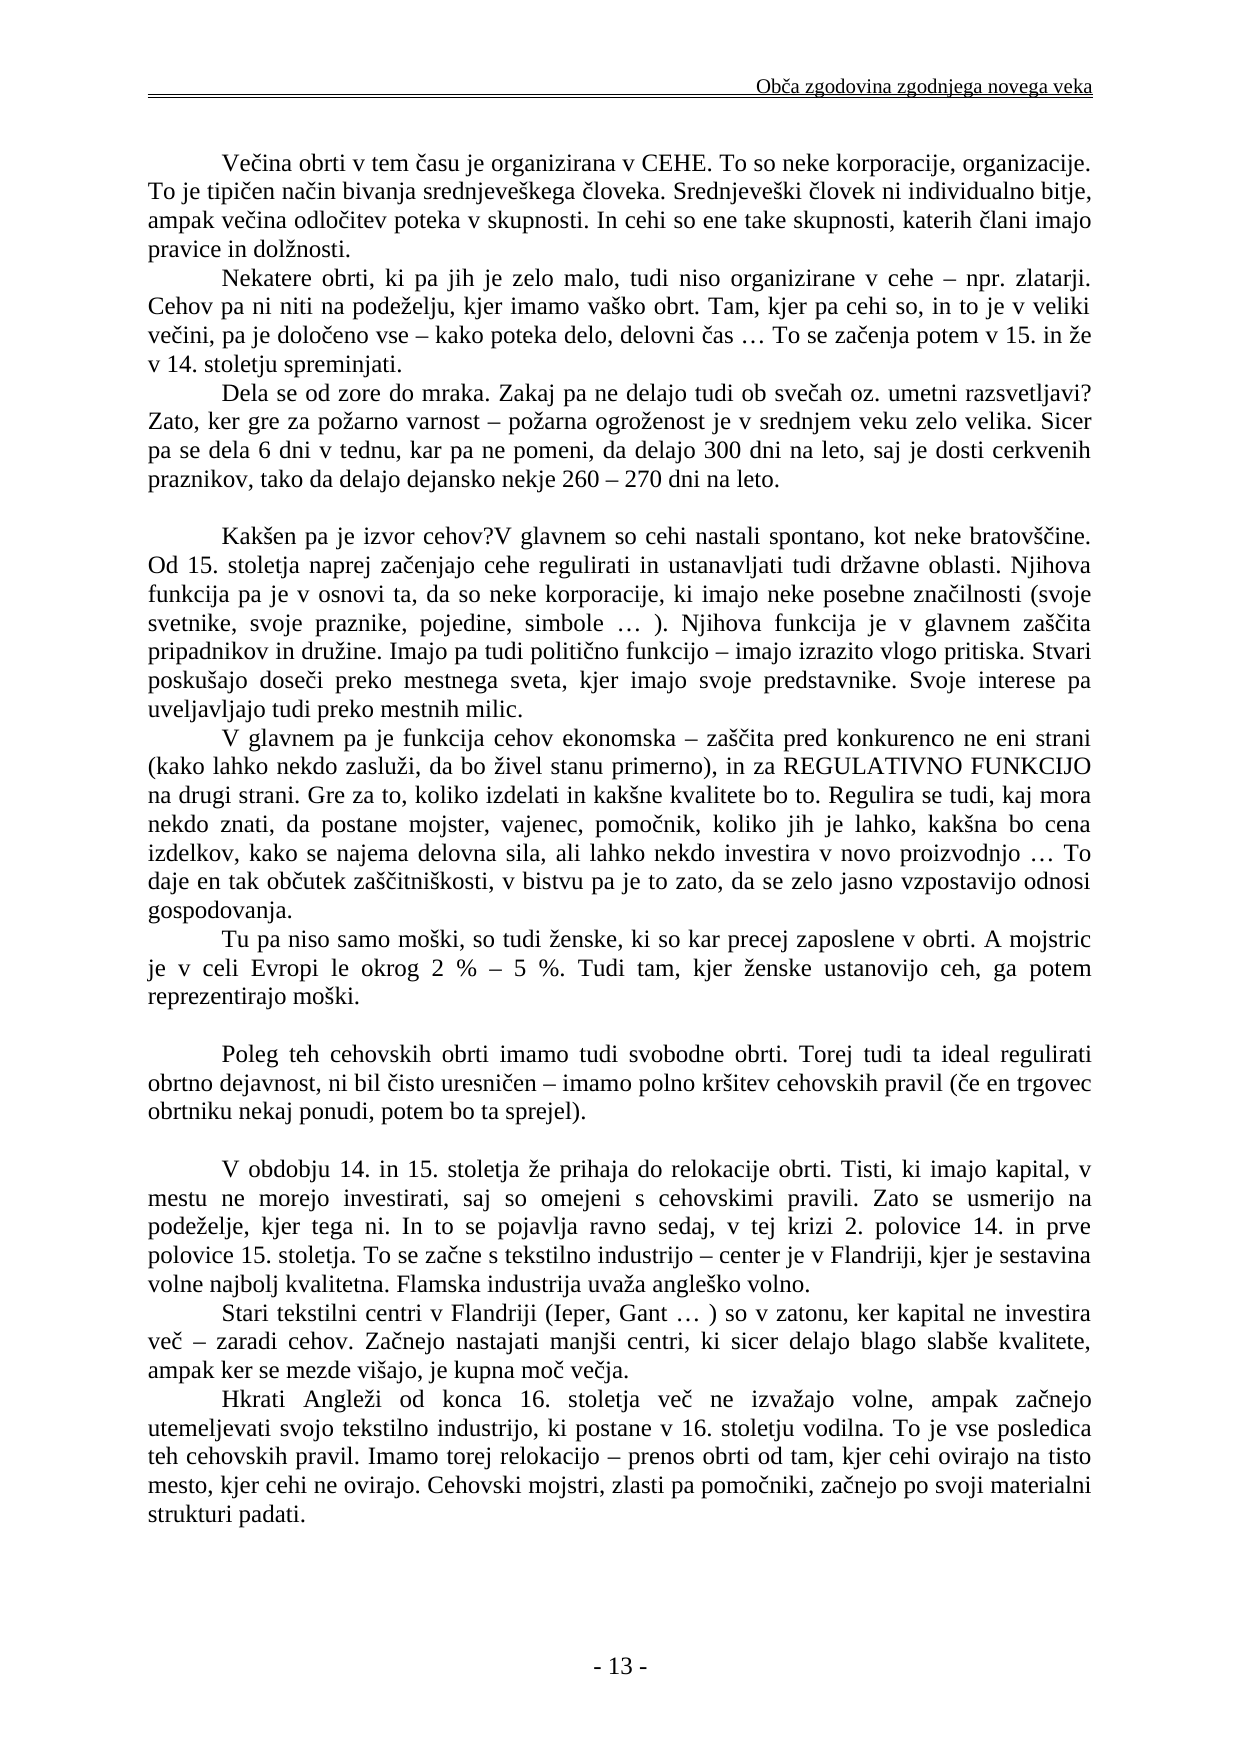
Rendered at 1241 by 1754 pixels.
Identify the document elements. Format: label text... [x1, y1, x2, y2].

text V obdobju 14. in 15. stoletja že prihaja do relokacije obrti. Tisti, ki imajo kapital, v mestu ne morejo investirati, saj so omejeni s cehovskimi pravili. Zato se usmerijo na podeželje, kjer tega ni. In to se pojavlja ravno sedaj, v tej krizi 2. polovice 14. in prve polovice 15. stoletja. To se začne s tekstilno industrijo – center je v Flandriji, kjer je sestavina volne najbolj kvalitetna. Flamska industrija uvaža angleško volno. [148, 1154, 1093, 1298]
text Hkrati Angleži od konca 16. stoletja več ne izvažajo volne, ampak začnejo utemeljevati svojo tekstilno industrijo, ki postane v 16. stoletju vodilna. To je vse posledica teh cehovskih pravil. Imamo torej relokacijo – prenos obrti od tam, kjer cehi ovirajo na tisto mesto, kjer cehi ne ovirajo. Cehovski mojstri, zlasti pa pomočniki, začnejo po svoji materialni strukturi padati. [148, 1384, 1093, 1528]
text Tu pa niso samo moški, so tudi ženske, ki so kar precej zaposlene v obrti. A mojstric je v celi Evropi le okrog 2 % – 5 %. Tudi tam, kjer ženske ustanovijo ceh, ga potem reprezentirajo moški. [148, 924, 1093, 1010]
text Dela se od zore do mraka. Zakaj pa ne delajo tudi ob svečah oz. umetni razsvetljavi? Zato, ker gre za požarno varnost – požarna ogroženost je v srednjem veku zelo velika. Sicer pa se dela 6 dni v tednu, kar pa ne pomeni, da delajo 300 dni na leto, saj je dosti cerkvenih praznikov, tako da delajo dejansko nekje 260 – 270 dni na leto. [148, 378, 1093, 493]
text Nekatere obrti, ki pa jih je zelo malo, tudi niso organizirane v cehe – npr. zlatarji. Cehov pa ni niti na podeželju, kjer imamo vaško obrt. Tam, kjer pa cehi so, in to je v veliki večini, pa je določeno vse – kako poteka delo, delovni čas … To se začenja potem v 15. in že v 14. stoletju spreminjati. [148, 263, 1093, 378]
text Stari tekstilni centri v Flandriji (Ieper, Gant … ) so v zatonu, ker kapital ne investira več – zaradi cehov. Začnejo nastajati manjši centri, ki sicer delajo blago slabše kvalitete, ampak ker se mezde višajo, je kupna moč večja. [148, 1298, 1093, 1384]
text V glavnem pa je funkcija cehov ekonomska – zaščita pred konkurenco ne eni strani (kako lahko nekdo zasluži, da bo živel stanu primerno), in za REGULATIVNO FUNKCIJO na drugi strani. Gre za to, koliko izdelati in kakšne kvalitete bo to. Regulira se tudi, kaj mora nekdo znati, da postane mojster, vajenec, pomočnik, koliko jih je lahko, kakšna bo cena izdelkov, kako se najema delovna sila, ali lahko nekdo investira v novo proizvodnjo … To daje en tak občutek zaščitniškosti, v bistvu pa je to zato, da se zelo jasno vzpostavijo odnosi gospodovanja. [148, 723, 1093, 924]
text Kakšen pa je izvor cehov?V glavnem so cehi nastali spontano, kot neke bratovščine. Od 15. stoletja naprej začenjajo cehe regulirati in ustanavljati tudi državne oblasti. Njihova funkcija pa je v osnovi ta, da so neke korporacije, ki imajo neke posebne značilnosti (svoje svetnike, svoje praznike, pojedine, simbole … ). Njihova funkcija je v glavnem zaščita pripadnikov in družine. Imajo pa tudi politično funkcijo – imajo izrazito vlogo pritiska. Stvari poskušajo doseči preko mestnega sveta, kjer imajo svoje predstavnike. Svoje interese pa uveljavljajo tudi preko mestnih milic. [148, 521, 1093, 723]
text Večina obrti v tem času je organizirana v CEHE. To so neke korporacije, organizacije. To je tipičen način bivanja srednjeveškega človeka. Srednjeveški človek ni individualno bitje, ampak večina odločitev poteka v skupnosti. In cehi so ene take skupnosti, katerih člani imajo pravice in dolžnosti. [148, 148, 1093, 263]
text Poleg teh cehovskih obrti imamo tudi svobodne obrti. Torej tudi ta ideal regulirati obrtno dejavnost, ni bil čisto uresničen – imamo polno kršitev cehovskih pravil (če en trgovec obrtniku nekaj ponudi, potem bo ta sprejel). [148, 1039, 1093, 1125]
